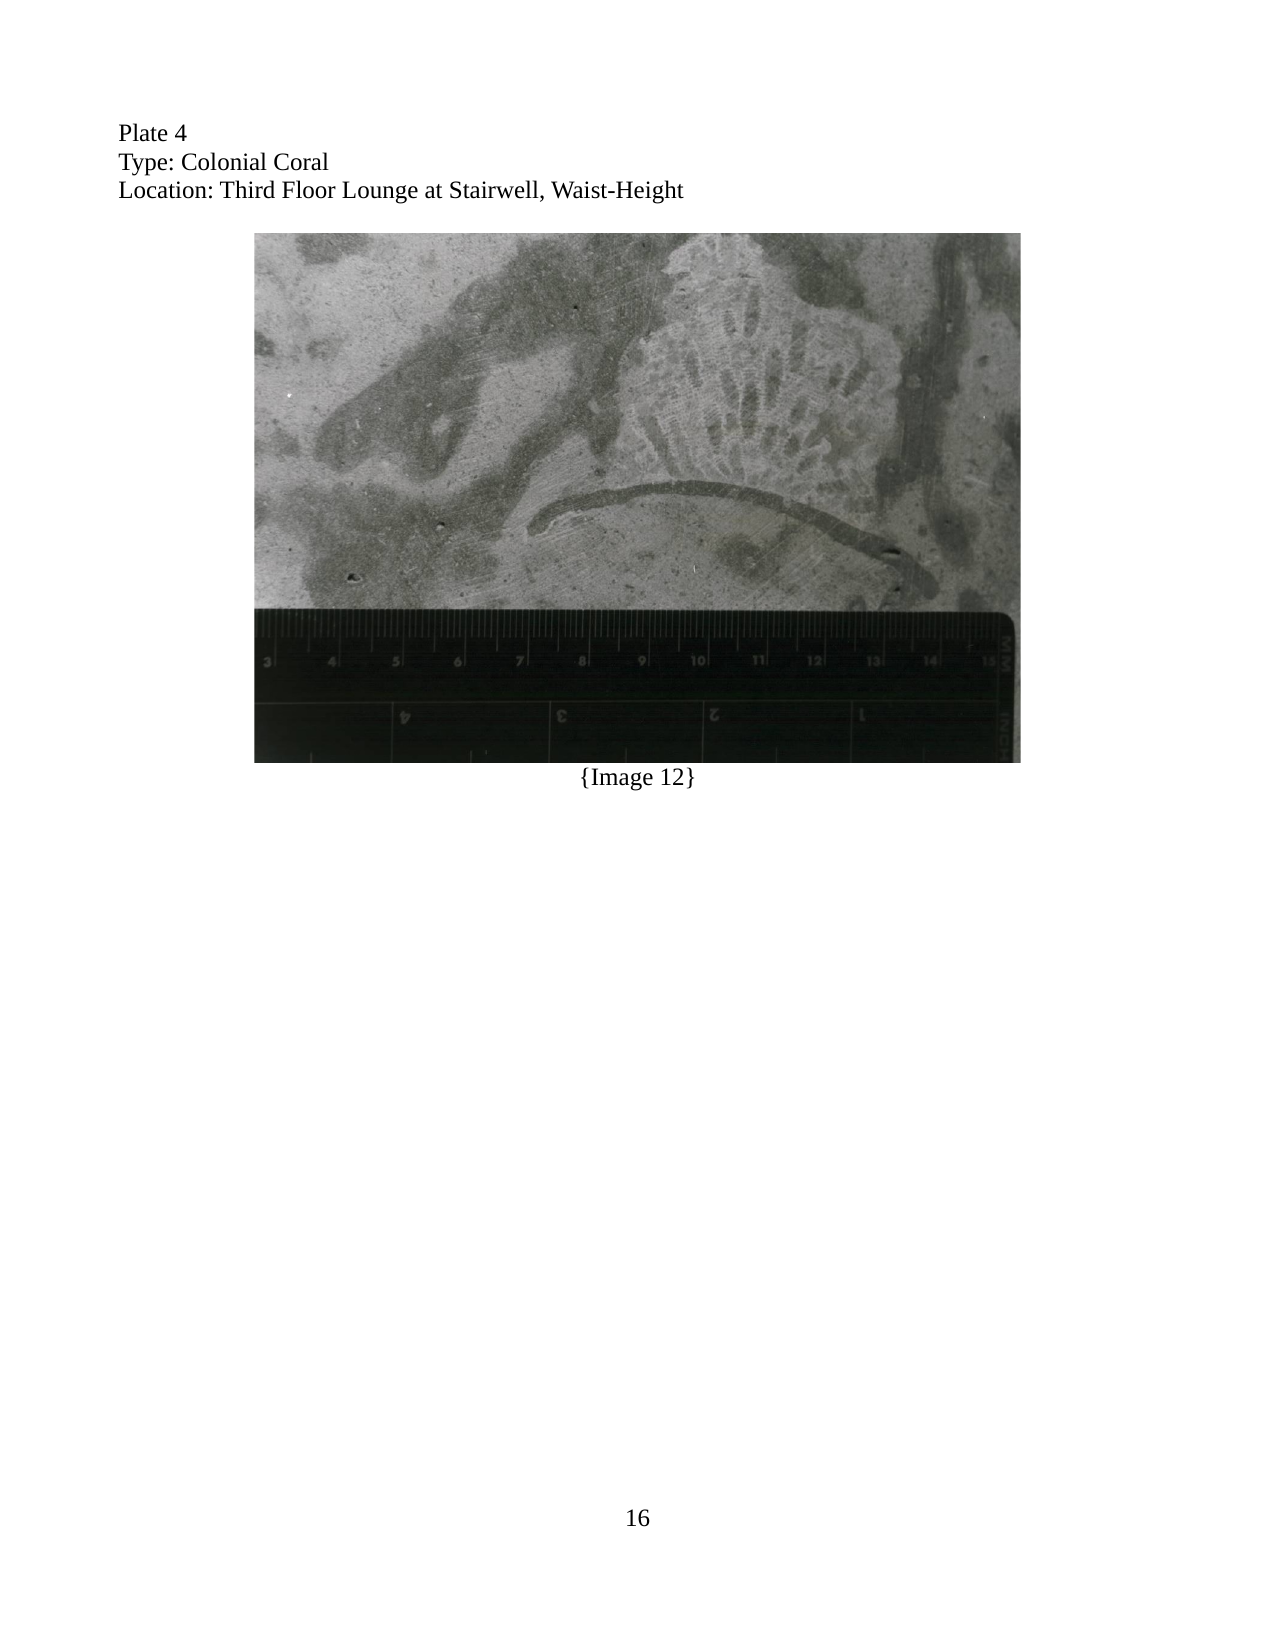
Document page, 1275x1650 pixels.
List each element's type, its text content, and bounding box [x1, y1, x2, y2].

text Plate 4 [118, 118, 1157, 147]
text Location: Third Floor Lounge at Stairwell, Waist-Height [118, 176, 1157, 204]
picture [254, 233, 1021, 763]
text {Image 12} [118, 233, 1157, 791]
text Type: Colonial Coral [118, 147, 1157, 176]
